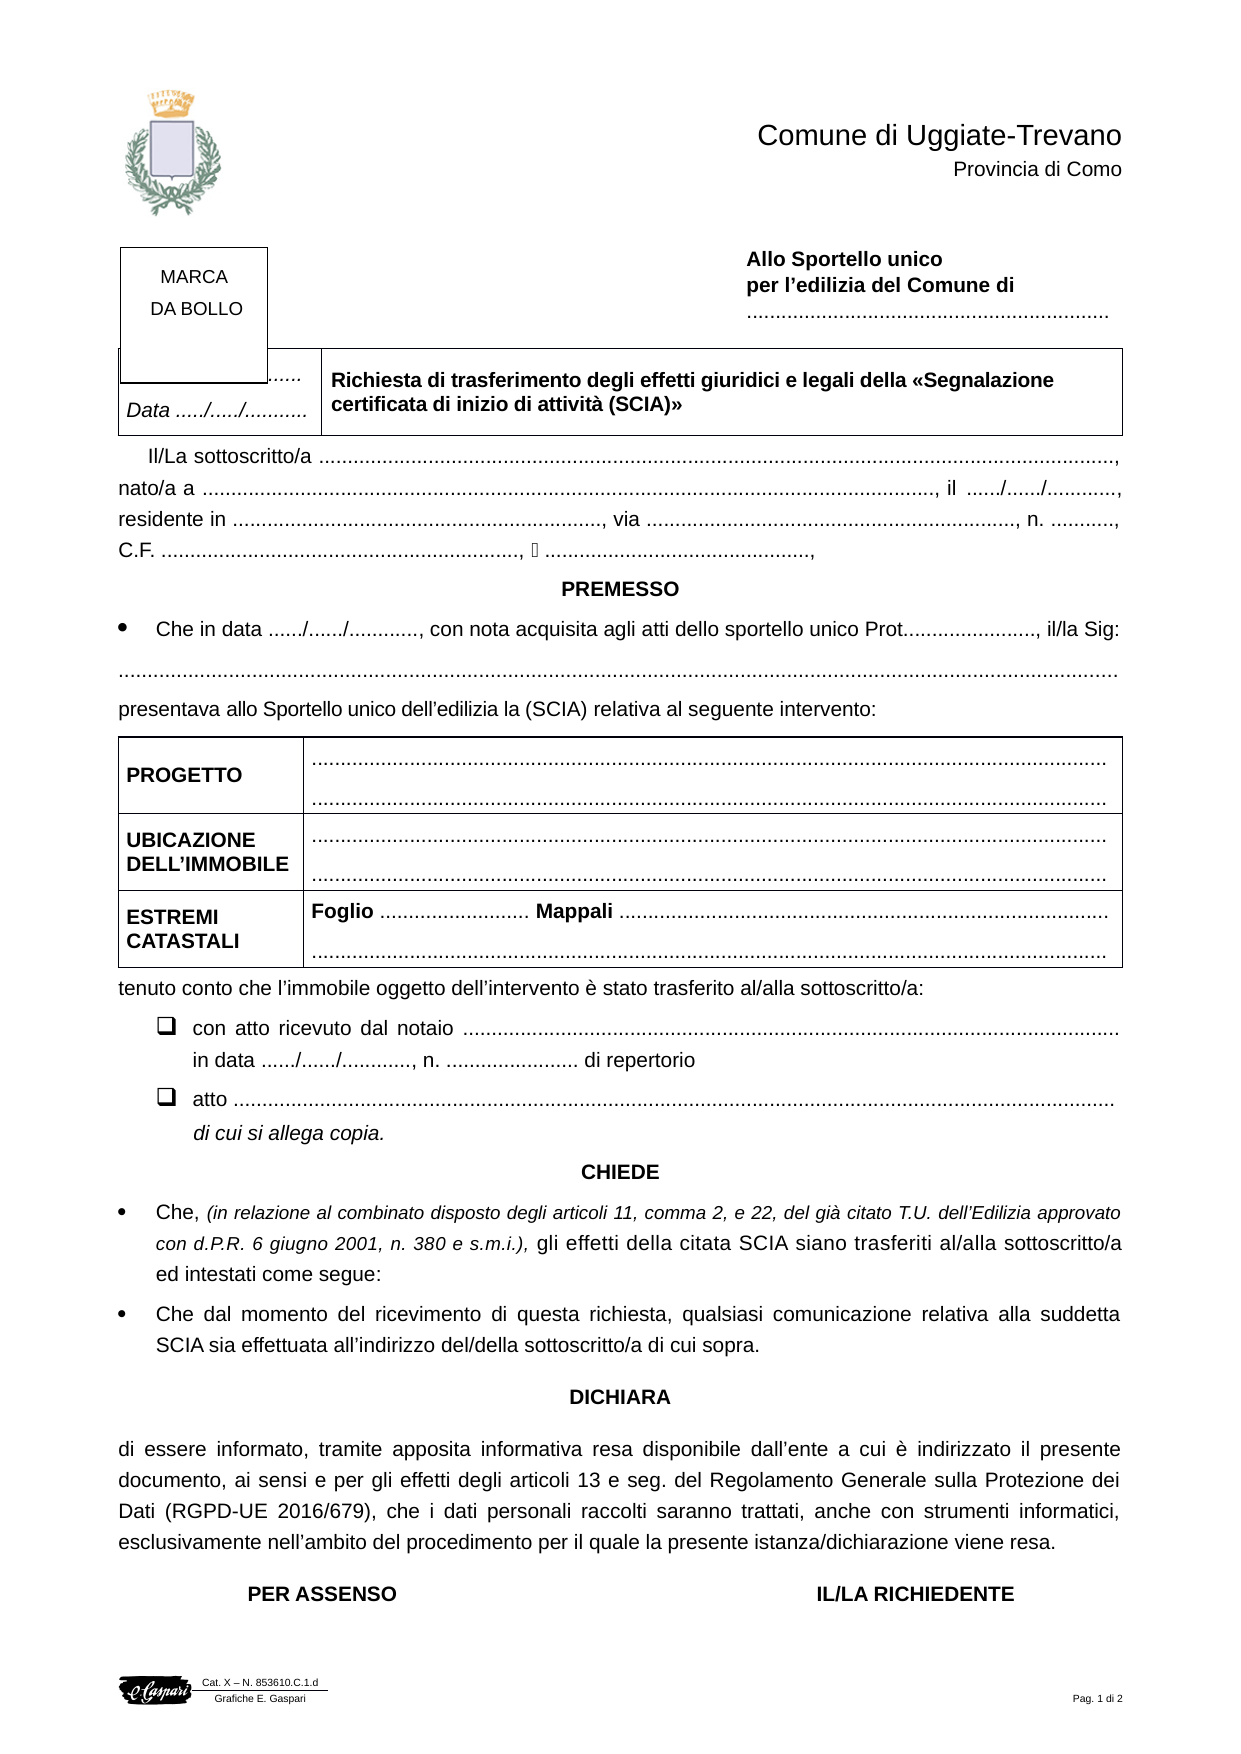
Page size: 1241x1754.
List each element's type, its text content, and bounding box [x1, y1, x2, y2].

text tenuto conto che l’immobile oggetto dell’intervento è stato trasferito al/alla sottoscritto/a: [118, 976, 1122, 1000]
table_header .......................................................................................................................................... .......................................................................................................................................... [304, 738, 1122, 813]
text di essere informato, tramite apposita informativa resa disponibile dall’ente a cui è indirizzato il presente documento, ai sensi e per gli effetti degli articoli 13 e seg. del Regolamento Generale sulla Protezione dei Dati (RGPD-UE 2016/679), che i dati personali raccolti saranno trattati, anche con strumenti informatici, esclusivamente nell’ambito del procedimento per il quale la presente istanza/dichiarazione viene resa. [118, 1437, 1122, 1554]
table_cell Foglio .......................... Mappali ..................................................................................... .......................................................................................................................................... [304, 891, 1122, 967]
text per l’edilizia del Comune di [268, 273, 1122, 297]
subtitle CHIEDE [118, 1160, 1122, 1184]
table_header PROGETTO [119, 738, 303, 813]
subtitle PREMESSO [118, 577, 1122, 601]
table_header Richiesta di trasferimento degli effetti giuridici e legali della «Segnalazione certificata di inizio di attività (SCIA)» [322, 349, 1122, 435]
list Che in data ....../....../............, con nota acquisita agli atti dello sportello unico Prot......................., il/la Sig: [118, 617, 1122, 642]
text  atto ......................................................................................................................................................... [155, 1087, 1122, 1112]
text di cui si allega copia. [193, 1121, 1122, 1144]
text Comune di Uggiate-Trevano [224, 118, 1122, 152]
picture [118, 1675, 192, 1705]
table_header N. .......................... Data ...../...../........... [119, 349, 321, 435]
picture [122, 87, 224, 219]
list Che dal momento del ricevimento di questa richiesta, qualsiasi comunicazione relativa alla suddetta SCIA sia effettuata all’indirizzo del/della sottoscritto/a di cui sopra. [118, 1301, 1122, 1357]
text Provincia di Como [224, 157, 1122, 181]
text Il/La sottoscritto/a .........................................................................................................................................., nato/a a ..............................................................................................................................., il ....../....../............, residente in ................................................................, via ................................................................, n. ..........., C.F. ..............................................................,  .............................................., [118, 444, 1122, 562]
table_cell ESTREMI CATASTALI [119, 891, 303, 967]
text presentava allo Sportello unico dell’edilizia la (SCIA) relativa al seguente intervento: [118, 697, 1122, 721]
text Allo Sportello unico [268, 247, 1122, 271]
text PER ASSENSO IL/LA RICHIEDENTE [118, 1582, 1122, 1606]
list Che, (in relazione al combinato disposto degli articoli 11, comma 2, e 22, del già citato T.U. dell’Edilizia approvato con d.P.R. 6 giugno 2001, n. 380 e s.m.i.), gli effetti della citata SCIA siano trasferiti al/alla sottoscritto/a ed intestati come segue: [118, 1199, 1122, 1286]
text  con atto ricevuto dal notaio .................................................................................................................. in data ....../....../............, n. ....................... di repertorio [155, 1016, 1122, 1072]
table_cell UBICAZIONE DELL’IMMOBILE [119, 814, 303, 890]
table_cell .......................................................................................................................................... .......................................................................................................................................... [304, 814, 1122, 890]
text ............................................................... [268, 299, 1122, 323]
text DICHIARA [118, 1385, 1122, 1409]
